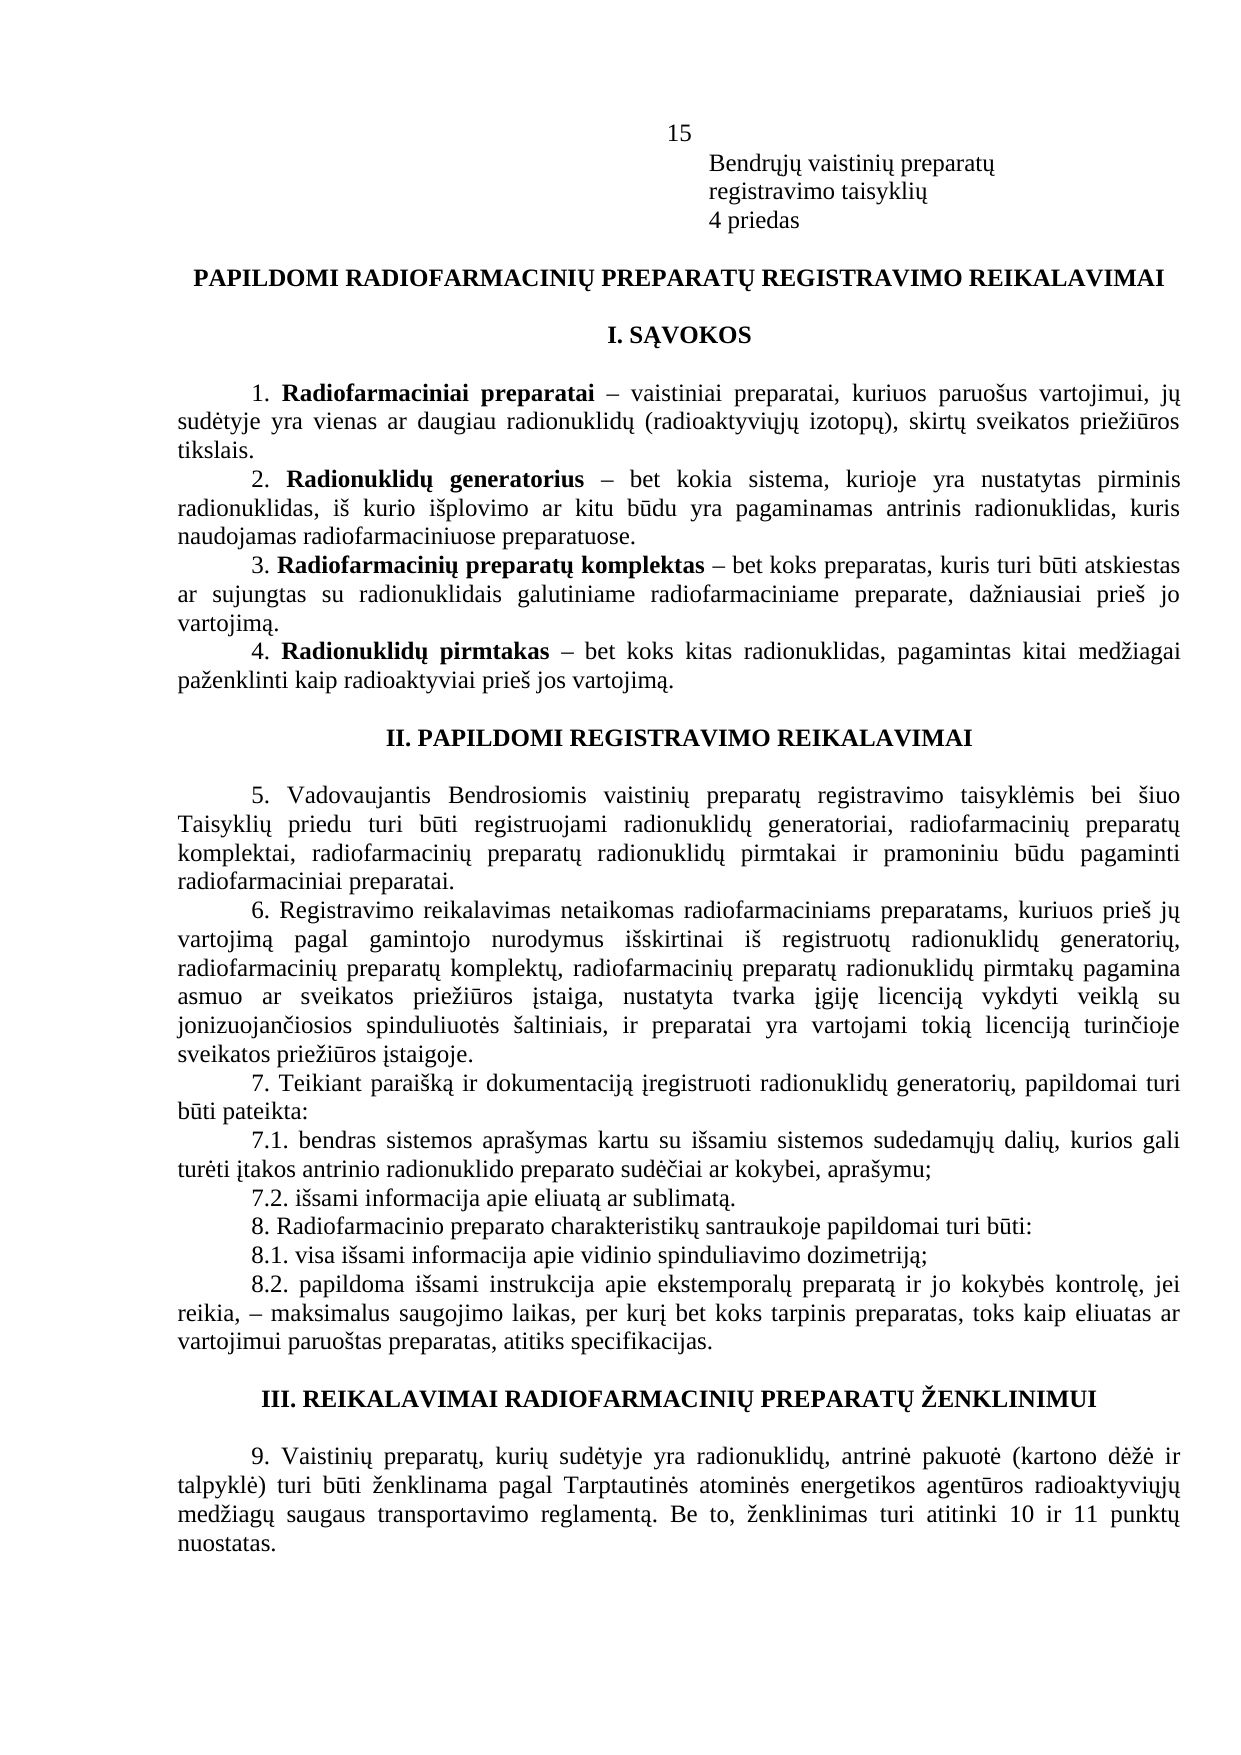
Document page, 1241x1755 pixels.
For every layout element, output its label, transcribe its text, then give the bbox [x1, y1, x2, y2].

text Bendrųjų vaistinių preparatų [177, 148, 1181, 176]
text 8.1. visa išsami informacija apie vidinio spinduliavimo dozimetriją; [177, 1240, 1181, 1269]
text II. papildomi registravimo reikalavimai [177, 723, 1181, 751]
text 7.1. bendras sistemos aprašymas kartu su išsamiu sistemos sudedamųjų dalių, kurios gali turėti įtakos antrinio radionuklido preparato sudėčiai ar kokybei, aprašymu; [177, 1125, 1181, 1183]
text 4 priedas [177, 205, 1181, 234]
text I. SĄVOKOS [177, 320, 1181, 349]
text 9. Vaistinių preparatų, kurių sudėtyje yra radionuklidų, antrinė pakuotė (kartono dėžė ir talpyklė) turi būti ženklinama pagal Tarptautinės atominės energetikos agentūros radioaktyviųjų medžiagų saugaus transportavimo reglamentą. Be to, ženklinimas turi atitinki 10 ir 11 punktų nuostatas. [177, 1441, 1181, 1556]
text PAPILDOMI RADIOFARMACINIŲ PREPARATŲ REGISTRAVIMO REIKALAVIMAI [177, 263, 1181, 291]
text 1. Radiofarmaciniai preparatai – vaistiniai preparatai, kuriuos paruošus vartojimui, jų sudėtyje yra vienas ar daugiau radionuklidų (radioaktyviųjų izotopų), skirtų sveikatos priežiūros tikslais. [177, 378, 1181, 464]
text 8. Radiofarmacinio preparato charakteristikų santraukoje papildomai turi būti: [177, 1211, 1181, 1240]
text registravimo taisyklių [177, 176, 1181, 205]
text 4. Radionuklidų pirmtakas – bet koks kitas radionuklidas, pagamintas kitai medžiagai paženklinti kaip radioaktyviai prieš jos vartojimą. [177, 636, 1181, 694]
text 3. Radiofarmacinių preparatų komplektas – bet koks preparatas, kuris turi būti atskiestas ar sujungtas su radionuklidais galutiniame radiofarmaciniame preparate, dažniausiai prieš jo vartojimą. [177, 550, 1181, 636]
text 2. Radionuklidų generatorius – bet kokia sistema, kurioje yra nustatytas pirminis radionuklidas, iš kurio išplovimo ar kitu būdu yra pagaminamas antrinis radionuklidas, kuris naudojamas radiofarmaciniuose preparatuose. [177, 464, 1181, 550]
text III. REIKALAVIMAI RADIOFARMACINIŲ PREPARATŲ ŽENKLINIMUI [177, 1384, 1181, 1413]
text 8.2. papildoma išsami instrukcija apie ekstemporalų preparatą ir jo kokybės kontrolę, jei reikia, – maksimalus saugojimo laikas, per kurį bet koks tarpinis preparatas, toks kaip eliuatas ar vartojimui paruoštas preparatas, atitiks specifikacijas. [177, 1269, 1181, 1355]
text 6. Registravimo reikalavimas netaikomas radiofarmaciniams preparatams, kuriuos prieš jų vartojimą pagal gamintojo nurodymus išskirtinai iš registruotų radionuklidų generatorių, radiofarmacinių preparatų komplektų, radiofarmacinių preparatų radionuklidų pirmtakų pagamina asmuo ar sveikatos priežiūros įstaiga, nustatyta tvarka įgiję licenciją vykdyti veiklą su jonizuojančiosios spinduliuotės šaltiniais, ir preparatai yra vartojami tokią licenciją turinčioje sveikatos priežiūros įstaigoje. [177, 895, 1181, 1068]
text 5. Vadovaujantis Bendrosiomis vaistinių preparatų registravimo taisyklėmis bei šiuo Taisyklių priedu turi būti registruojami radionuklidų generatoriai, radiofarmacinių preparatų komplektai, radiofarmacinių preparatų radionuklidų pirmtakai ir pramoniniu būdu pagaminti radiofarmaciniai preparatai. [177, 780, 1181, 895]
text 7. Teikiant paraišką ir dokumentaciją įregistruoti radionuklidų generatorių, papildomai turi būti pateikta: [177, 1068, 1181, 1125]
text 7.2. išsami informacija apie eliuatą ar sublimatą. [177, 1183, 1181, 1211]
